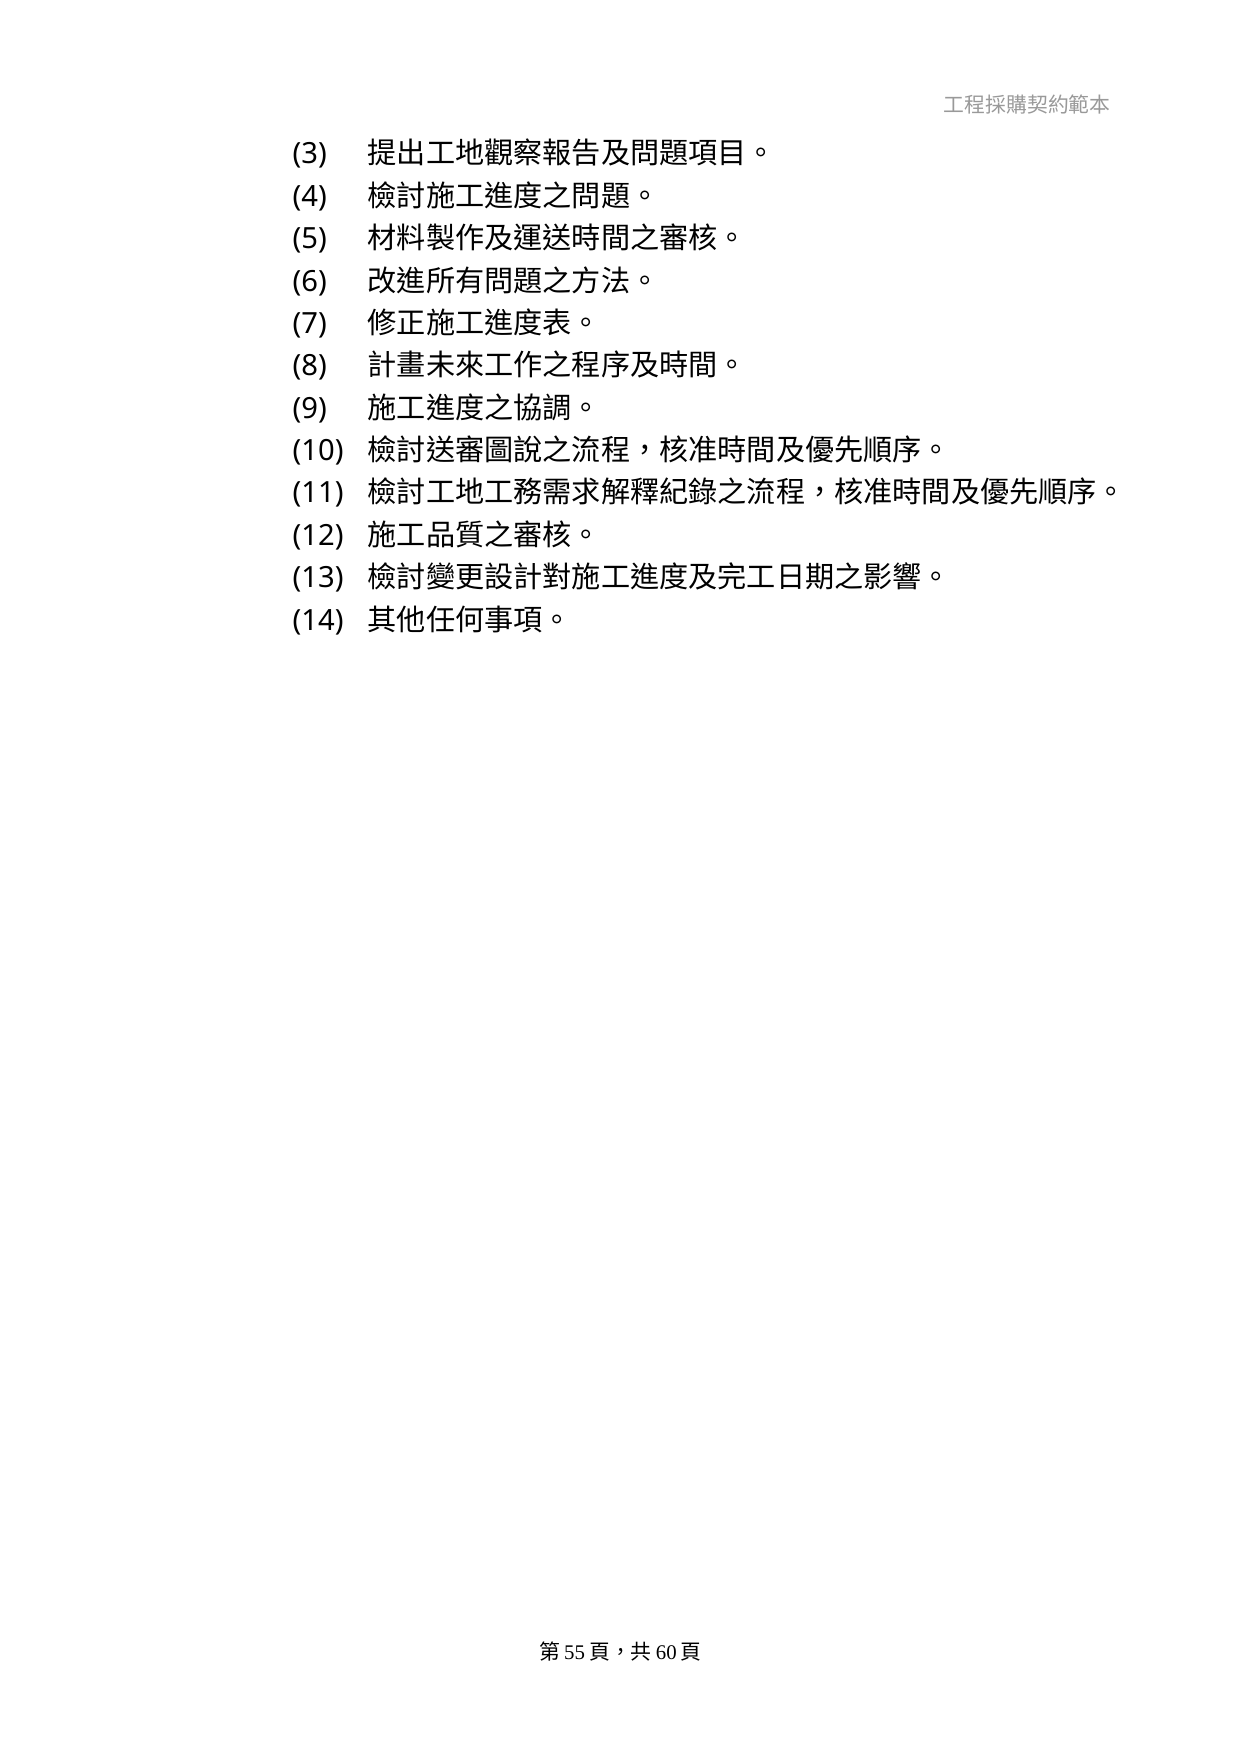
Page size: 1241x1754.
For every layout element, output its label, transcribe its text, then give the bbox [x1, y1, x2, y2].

list 改進所有問題之方法。 [292, 257, 1110, 299]
list 施工進度之協調。 [292, 384, 1110, 427]
list 其他任何事項。 [292, 596, 1110, 639]
list 提出工地觀察報告及問題項目。 [292, 130, 1110, 172]
list 檢討施工進度之問題。 [292, 172, 1110, 215]
list 施工品質之審核。 [292, 511, 1110, 554]
list 材料製作及運送時間之審核。 [292, 215, 1110, 257]
list 計畫未來工作之程序及時間。 [292, 342, 1110, 384]
list 修正施工進度表。 [292, 299, 1110, 342]
list 檢討變更設計對施工進度及完工日期之影響。 [292, 554, 1110, 596]
list 檢討工地工務需求解釋紀錄之流程，核准時間及優先順序。 [292, 469, 1110, 511]
list 檢討送審圖說之流程，核准時間及優先順序。 [292, 427, 1110, 469]
